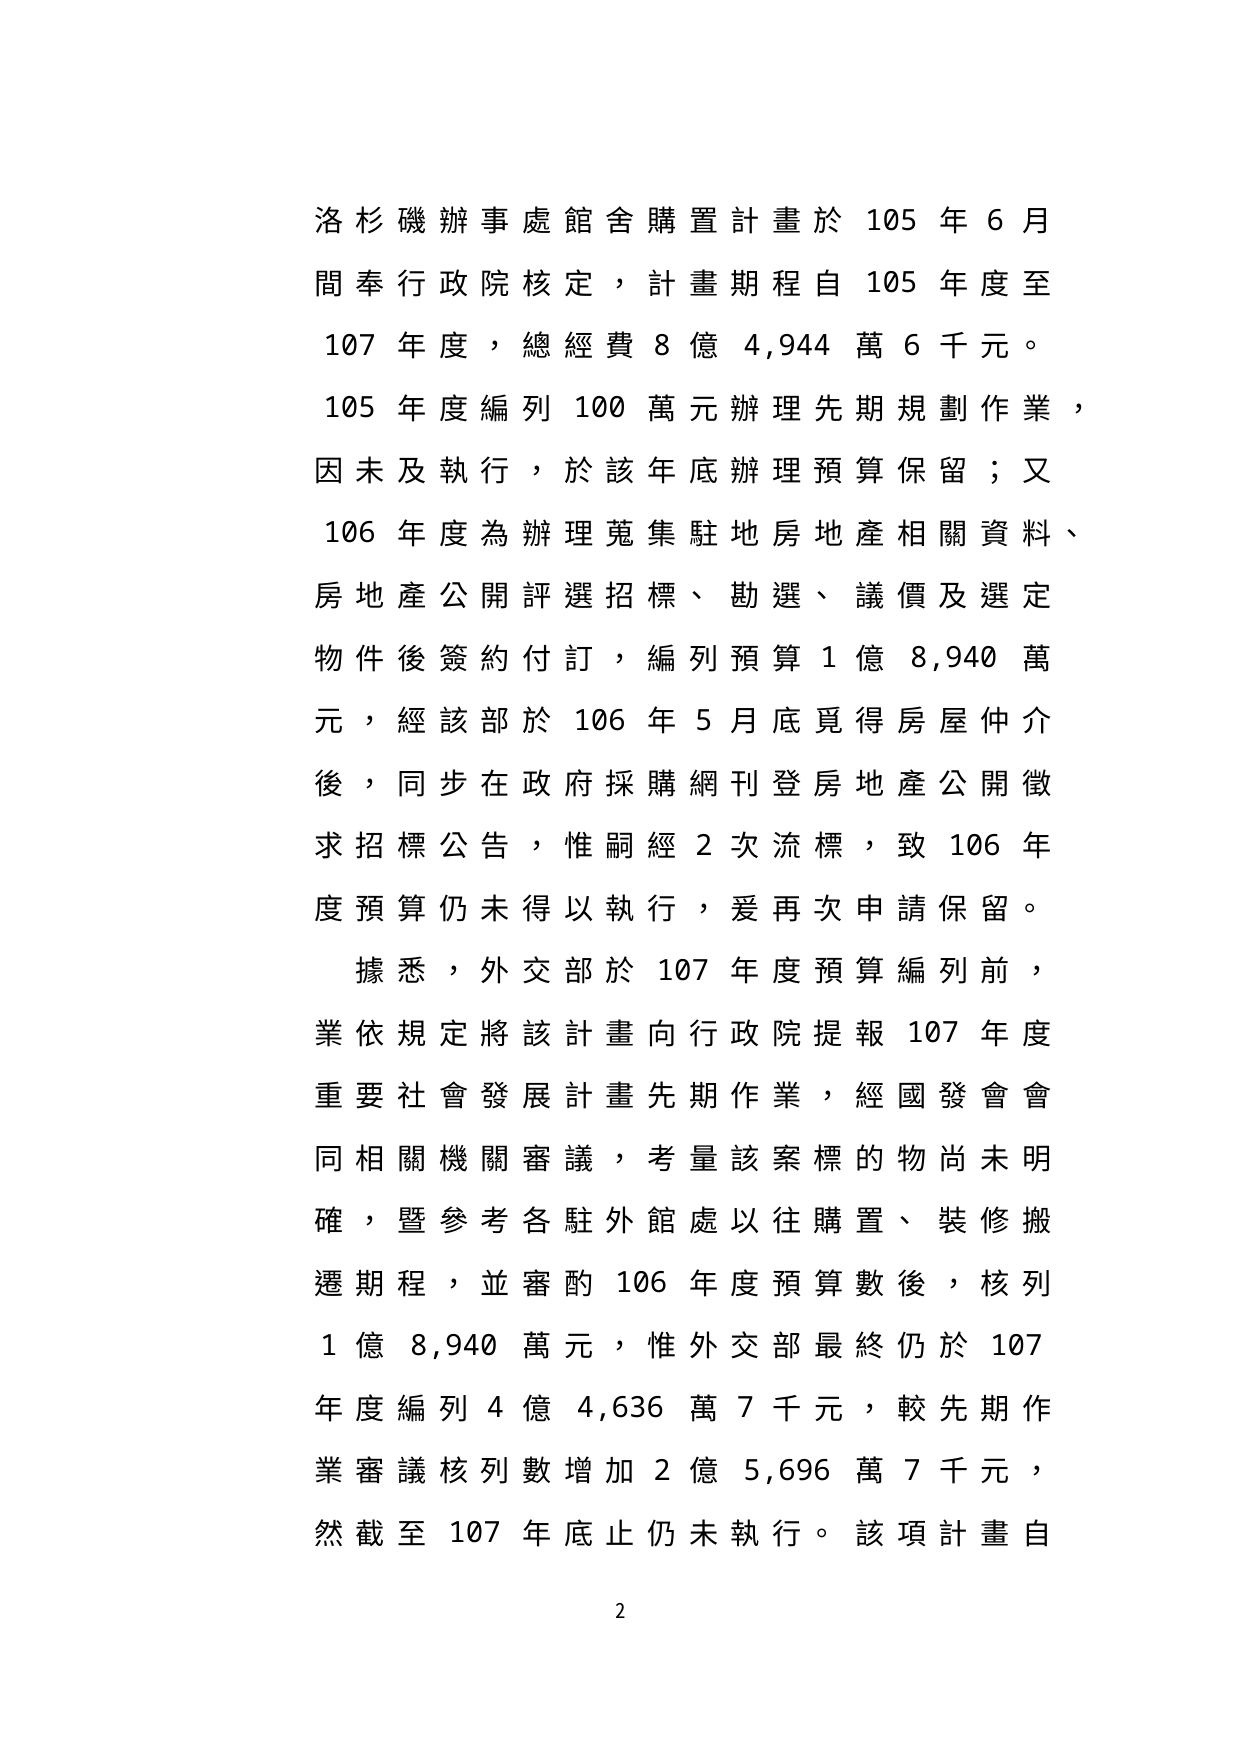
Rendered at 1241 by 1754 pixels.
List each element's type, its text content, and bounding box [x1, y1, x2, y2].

text 據悉，外交部於107年度預算編列前，業依規定將該計畫向行政院提報107年度重要社會發展計畫先期作業，經國發會會同相關機關審議，考量該案標的物尚未明確，暨參考各駐外館處以往購置、裝修搬遷期程，並審酌106年度預算數後，核列1億8,940萬元，惟外交部最終仍於107年度編列4億4,636萬7千元，較先期作業審議核列數增加2億5,696萬7千元，然截至107年底止仍未執行。該項計畫自 [271, 927, 1058, 1552]
text 按外交部為解決駐外機構合署辦公問題並節省駐外館（宿）舍鉅額租金支出，規劃分年辦理駐外館（宿）舍之購置（建）計畫，截至107年底已完成駐紐約辦事處館舍、駐約旦代表處館（宿）舍、常駐世界貿易組織代表團館舍、駐芝加哥辦事處及駐歐盟兼駐比利時代表館舍等5處。駐洛杉磯辦事處館舍購置計畫於105年6月間奉行政院核定，計畫期程自105年度至107年度，總經費8億4,944萬6千元。105年度編列100萬元辦理先期規劃作業，因未及執行，於該年底辦理預算保留；又106年度為辦理蒐集駐地房地產相關資料、房地產公開評選招標、勘選、議價及選定物件後簽約付訂，編列預算1億8,940萬元，經該部於106年5月底覓得房屋仲介後，同步在政府採購網刊登房地產公開徵求招標公告，惟嗣經2次流標，致106年度預算仍未得以執行，爰再次申請保留。 [271, 177, 1058, 927]
